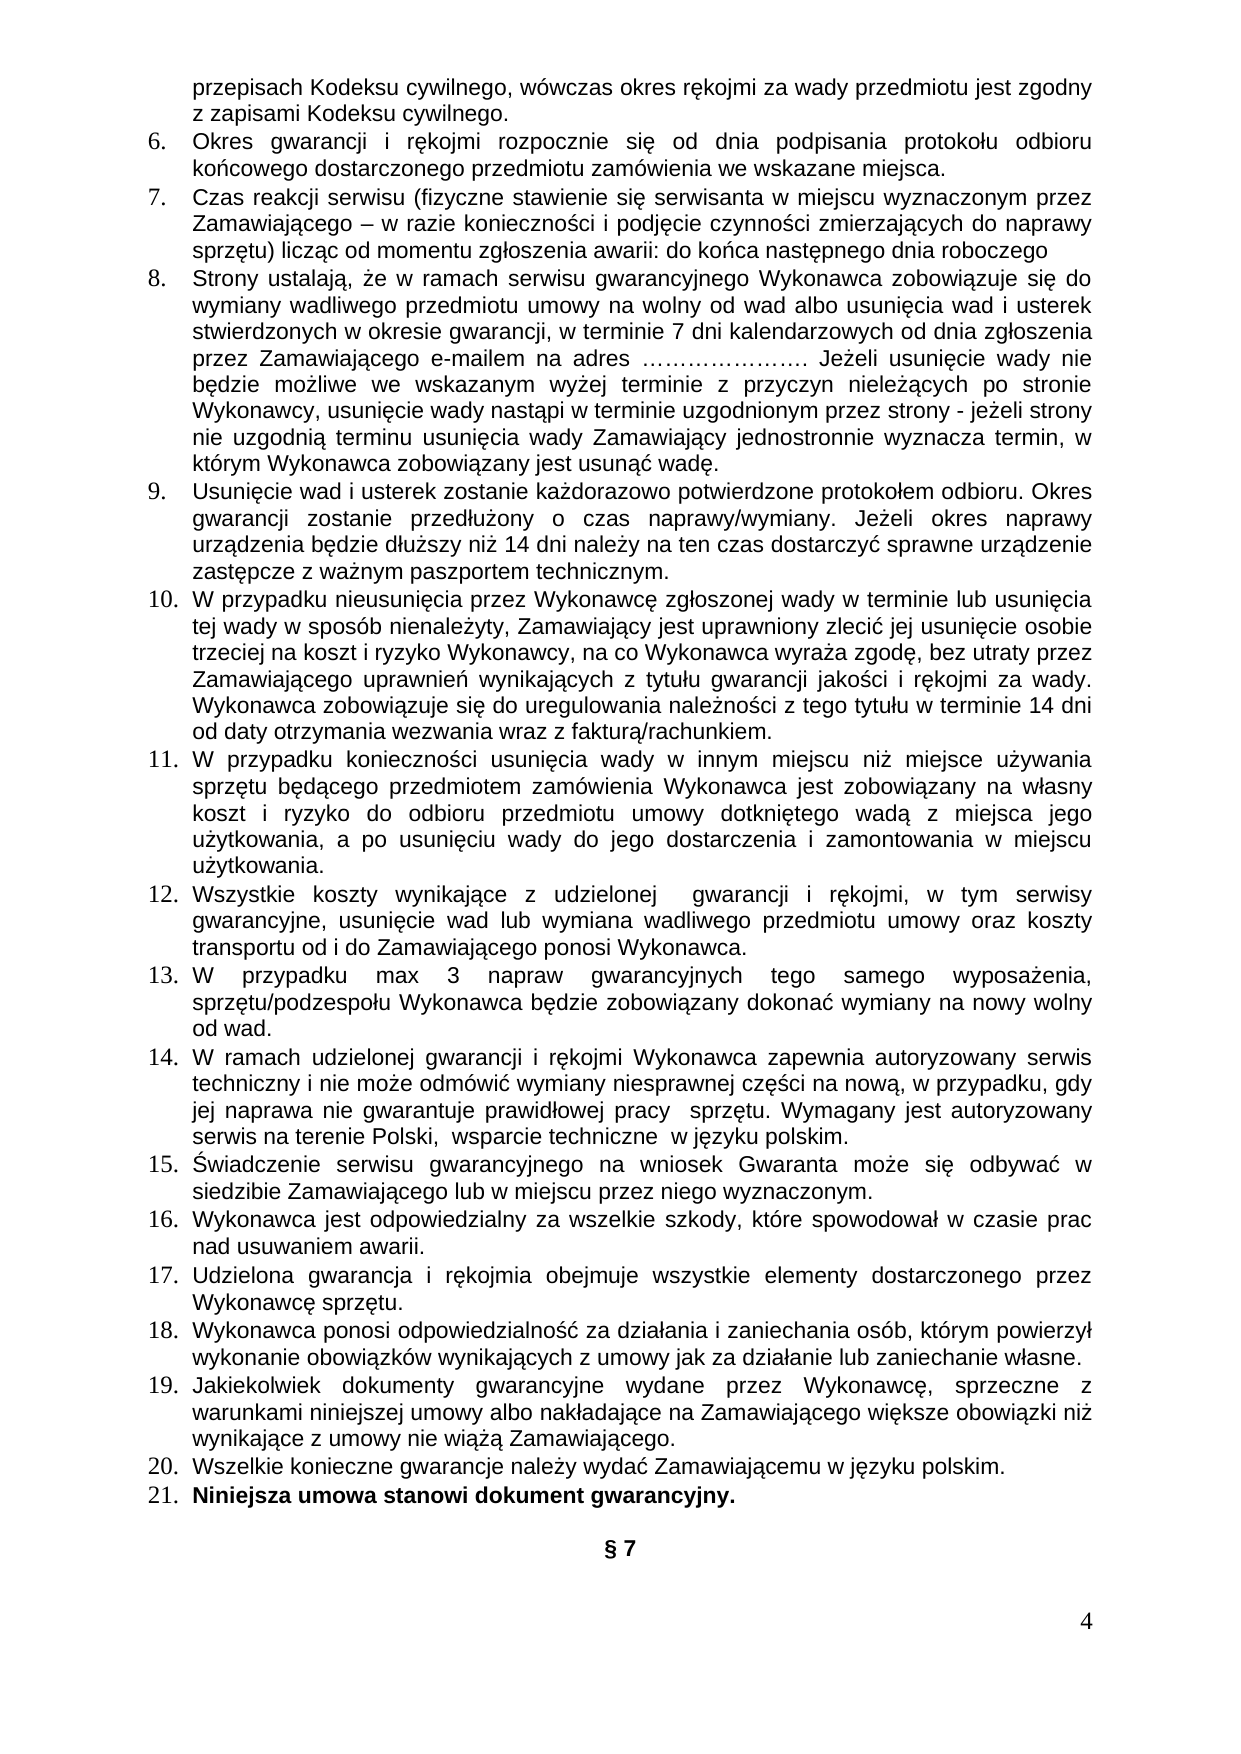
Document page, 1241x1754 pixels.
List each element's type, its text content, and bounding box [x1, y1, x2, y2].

list W przypadku max 3 napraw gwarancyjnych tego samego wyposażenia, sprzętu/podzespołu Wykonawca będzie zobowiązany dokonać wymiany na nowy wolny od wad. [148, 960, 1093, 1042]
list Wykonawca jest odpowiedzialny za wszelkie szkody, które spowodował w czasie prac nad usuwaniem awarii. [148, 1204, 1093, 1260]
list przepisach Kodeksu cywilnego, wówczas okres rękojmi za wady przedmiotu jest zgodny z zapisami Kodeksu cywilnego. [148, 74, 1093, 126]
list Niniejsza umowa stanowi dokument gwarancyjny. [148, 1480, 1093, 1509]
list Świadczenie serwisu gwarancyjnego na wniosek Gwaranta może się odbywać w siedzibie Zamawiającego lub w miejscu przez niego wyznaczonym. [148, 1149, 1093, 1204]
list W przypadku konieczności usunięcia wady w innym miejscu niż miejsce używania sprzętu będącego przedmiotem zamówienia Wykonawca jest zobowiązany na własny koszt i ryzyko do odbioru przedmiotu umowy dotkniętego wadą z miejsca jego użytkowania, a po usunięciu wady do jego dostarczenia i zamontowania w miejscu użytkowania. [148, 744, 1093, 879]
list Jakiekolwiek dokumenty gwarancyjne wydane przez Wykonawcę, sprzeczne z warunkami niniejszej umowy albo nakładające na Zamawiającego większe obowiązki niż wynikające z umowy nie wiążą Zamawiającego. [148, 1370, 1093, 1451]
list Usunięcie wad i usterek zostanie każdorazowo potwierdzone protokołem odbioru. Okres gwarancji zostanie przedłużony o czas naprawy/wymiany. Jeżeli okres naprawy urządzenia będzie dłuższy niż 14 dni należy na ten czas dostarczyć sprawne urządzenie zastępcze z ważnym paszportem technicznym. [148, 476, 1093, 584]
list Wszystkie koszty wynikające z udzielonej gwarancji i rękojmi, w tym serwisy gwarancyjne, usunięcie wad lub wymiana wadliwego przedmiotu umowy oraz koszty transportu od i do Zamawiającego ponosi Wykonawca. [148, 879, 1093, 960]
list Okres gwarancji i rękojmi rozpocznie się od dnia podpisania protokołu odbioru końcowego dostarczonego przedmiotu zamówienia we wskazane miejsca. [148, 126, 1093, 182]
list Strony ustalają, że w ramach serwisu gwarancyjnego Wykonawca zobowiązuje się do wymiany wadliwego przedmiotu umowy na wolny od wad albo usunięcia wad i usterek stwierdzonych w okresie gwarancji, w terminie 7 dni kalendarzowych od dnia zgłoszenia przez Zamawiającego e-mailem na adres …………………. Jeżeli usunięcie wady nie będzie możliwe we wskazanym wyżej terminie z przyczyn nieleżących po stronie Wykonawcy, usunięcie wady nastąpi w terminie uzgodnionym przez strony - jeżeli strony nie uzgodnią terminu usunięcia wady Zamawiający jednostronnie wyznacza termin, w którym Wykonawca zobowiązany jest usunąć wadę. [148, 263, 1093, 476]
list Wszelkie konieczne gwarancje należy wydać Zamawiającemu w języku polskim. [148, 1451, 1093, 1480]
text § 7 [148, 1535, 1093, 1562]
list W ramach udzielonej gwarancji i rękojmi Wykonawca zapewnia autoryzowany serwis techniczny i nie może odmówić wymiany niesprawnej części na nową, w przypadku, gdy jej naprawa nie gwarantuje prawidłowej pracy sprzętu. Wymagany jest autoryzowany serwis na terenie Polski, wsparcie techniczne w języku polskim. [148, 1042, 1093, 1149]
list W przypadku nieusunięcia przez Wykonawcę zgłoszonej wady w terminie lub usunięcia tej wady w sposób nienależyty, Zamawiający jest uprawniony zlecić jej usunięcie osobie trzeciej na koszt i ryzyko Wykonawcy, na co Wykonawca wyraża zgodę, bez utraty przez Zamawiającego uprawnień wynikających z tytułu gwarancji jakości i rękojmi za wady. Wykonawca zobowiązuje się do uregulowania należności z tego tytułu w terminie 14 dni od daty otrzymania wezwania wraz z fakturą/rachunkiem. [148, 584, 1093, 744]
list Wykonawca ponosi odpowiedzialność za działania i zaniechania osób, którym powierzył wykonanie obowiązków wynikających z umowy jak za działanie lub zaniechanie własne. [148, 1315, 1093, 1370]
list Czas reakcji serwisu (fizyczne stawienie się serwisanta w miejscu wyznaczonym przez Zamawiającego – w razie konieczności i podjęcie czynności zmierzających do naprawy sprzętu) licząc od momentu zgłoszenia awarii: do końca następnego dnia roboczego [148, 182, 1093, 263]
list Udzielona gwarancja i rękojmia obejmuje wszystkie elementy dostarczonego przez Wykonawcę sprzętu. [148, 1260, 1093, 1315]
